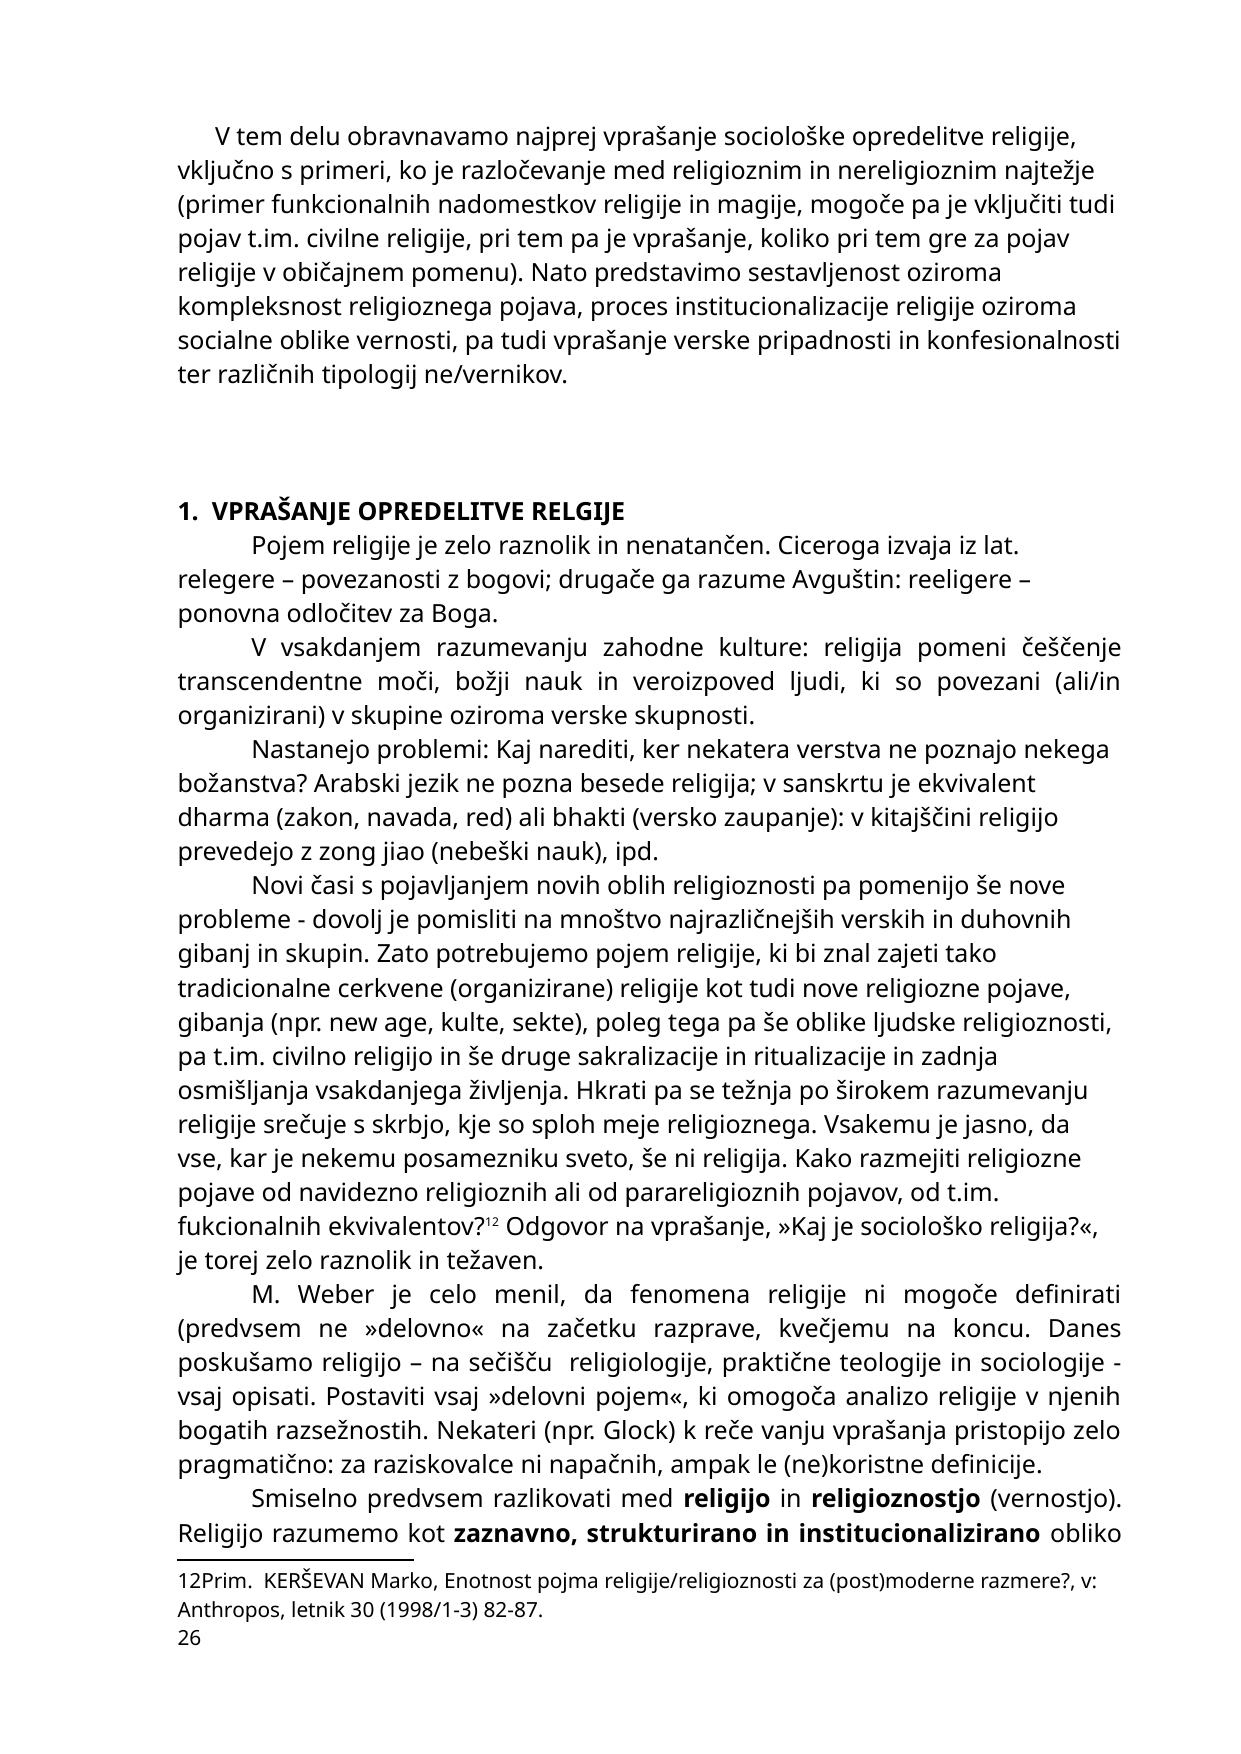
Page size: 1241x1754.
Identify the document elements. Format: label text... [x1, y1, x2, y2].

text V tem delu obravnavamo najprej vprašanje sociološke opredelitve religije, vključno s primeri, ko je razločevanje med religioznim in nereligioznim najtežje (primer funkcionalnih nadomestkov religije in magije, mogoče pa je vključiti tudi pojav t.im. civilne religije, pri tem pa je vprašanje, koliko pri tem gre za pojav religije v običajnem pomenu). Nato predstavimo sestavljenost oziroma kompleksnost religioznega pojava, proces institucionalizacije religije oziroma socialne oblike vernosti, pa tudi vprašanje verske pripadnosti in konfesionalnosti ter različnih tipologij ne/vernikov. [177, 119, 1122, 391]
text Pojem religije je zelo raznolik in nenatančen. Ciceroga izvaja iz lat. relegere – povezanosti z bogovi; drugače ga razume Avguštin: reeligere – ponovna odločitev za Boga. [177, 527, 1122, 629]
text Nastanejo problemi: Kaj narediti, ker nekatera verstva ne poznajo nekega božanstva? Arabski jezik ne pozna besede religija; v sanskrtu je ekvivalent dharma (zakon, navada, red) ali bhakti (versko zaupanje): v kitajščini religijo prevedejo z zong jiao (nebeški nauk), ipd. [177, 732, 1122, 868]
text Prim. KERŠEVAN Marko, Enotnost pojma religije/religioznosti za (post)moderne razmere?, v: Anthropos, letnik 30 (1998/1-3) 82-87. [177, 1566, 1122, 1623]
text M. Weber je celo menil, da fenomena religije ni mogoče definirati (predvsem ne »delovno« na začetku razprave, kvečjemu na koncu. Danes poskušamo religijo – na sečišču religiologije, praktične teologije in sociologije - vsaj opisati. Postaviti vsaj »delovni pojem«, ki omogoča analizo religije v njenih bogatih razsežnostih. Nekateri (npr. Glock) k reče vanju vprašanja pristopijo zelo pragmatično: za raziskovalce ni napačnih, ampak le (ne)koristne definicije. [177, 1277, 1122, 1481]
text Smiselno predvsem razlikovati med religijo in religioznostjo (vernostjo). Religijo razumemo kot zaznavno, strukturirano in institucionalizirano obliko [177, 1481, 1122, 1549]
text Novi časi s pojavljanjem novih oblih religioznosti pa pomenijo še nove probleme - dovolj je pomisliti na mnoštvo najrazličnejših verskih in duhovnih gibanj in skupin. Zato potrebujemo pojem religije, ki bi znal zajeti tako tradicionalne cerkvene (organizirane) religije kot tudi nove religiozne pojave, gibanja (npr. new age, kulte, sekte), poleg tega pa še oblike ljudske religioznosti, pa t.im. civilno religijo in še druge sakralizacije in ritualizacije in zadnja osmišljanja vsakdanjega življenja. Hkrati pa se težnja po širokem razumevanju religije srečuje s skrbjo, kje so sploh meje religioznega. Vsakemu je jasno, da vse, kar je nekemu posamezniku sveto, še ni religija. Kako razmejiti religiozne pojave od navidezno religioznih ali od parareligioznih pojavov, od t.im. fukcionalnih ekvivalentov? Odgovor na vprašanje, »Kaj je sociološko religija?«, je torej zelo raznolik in težaven. [177, 868, 1122, 1277]
subtitle 1. VPRAŠANJE OPREDELITVE RELGIJE [177, 493, 1122, 527]
text V vsakdanjem razumevanju zahodne kulture: religija pomeni češčenje transcendentne moči, božji nauk in veroizpoved ljudi, ki so povezani (ali/in organizirani) v skupine oziroma verske skupnosti. [177, 629, 1122, 732]
